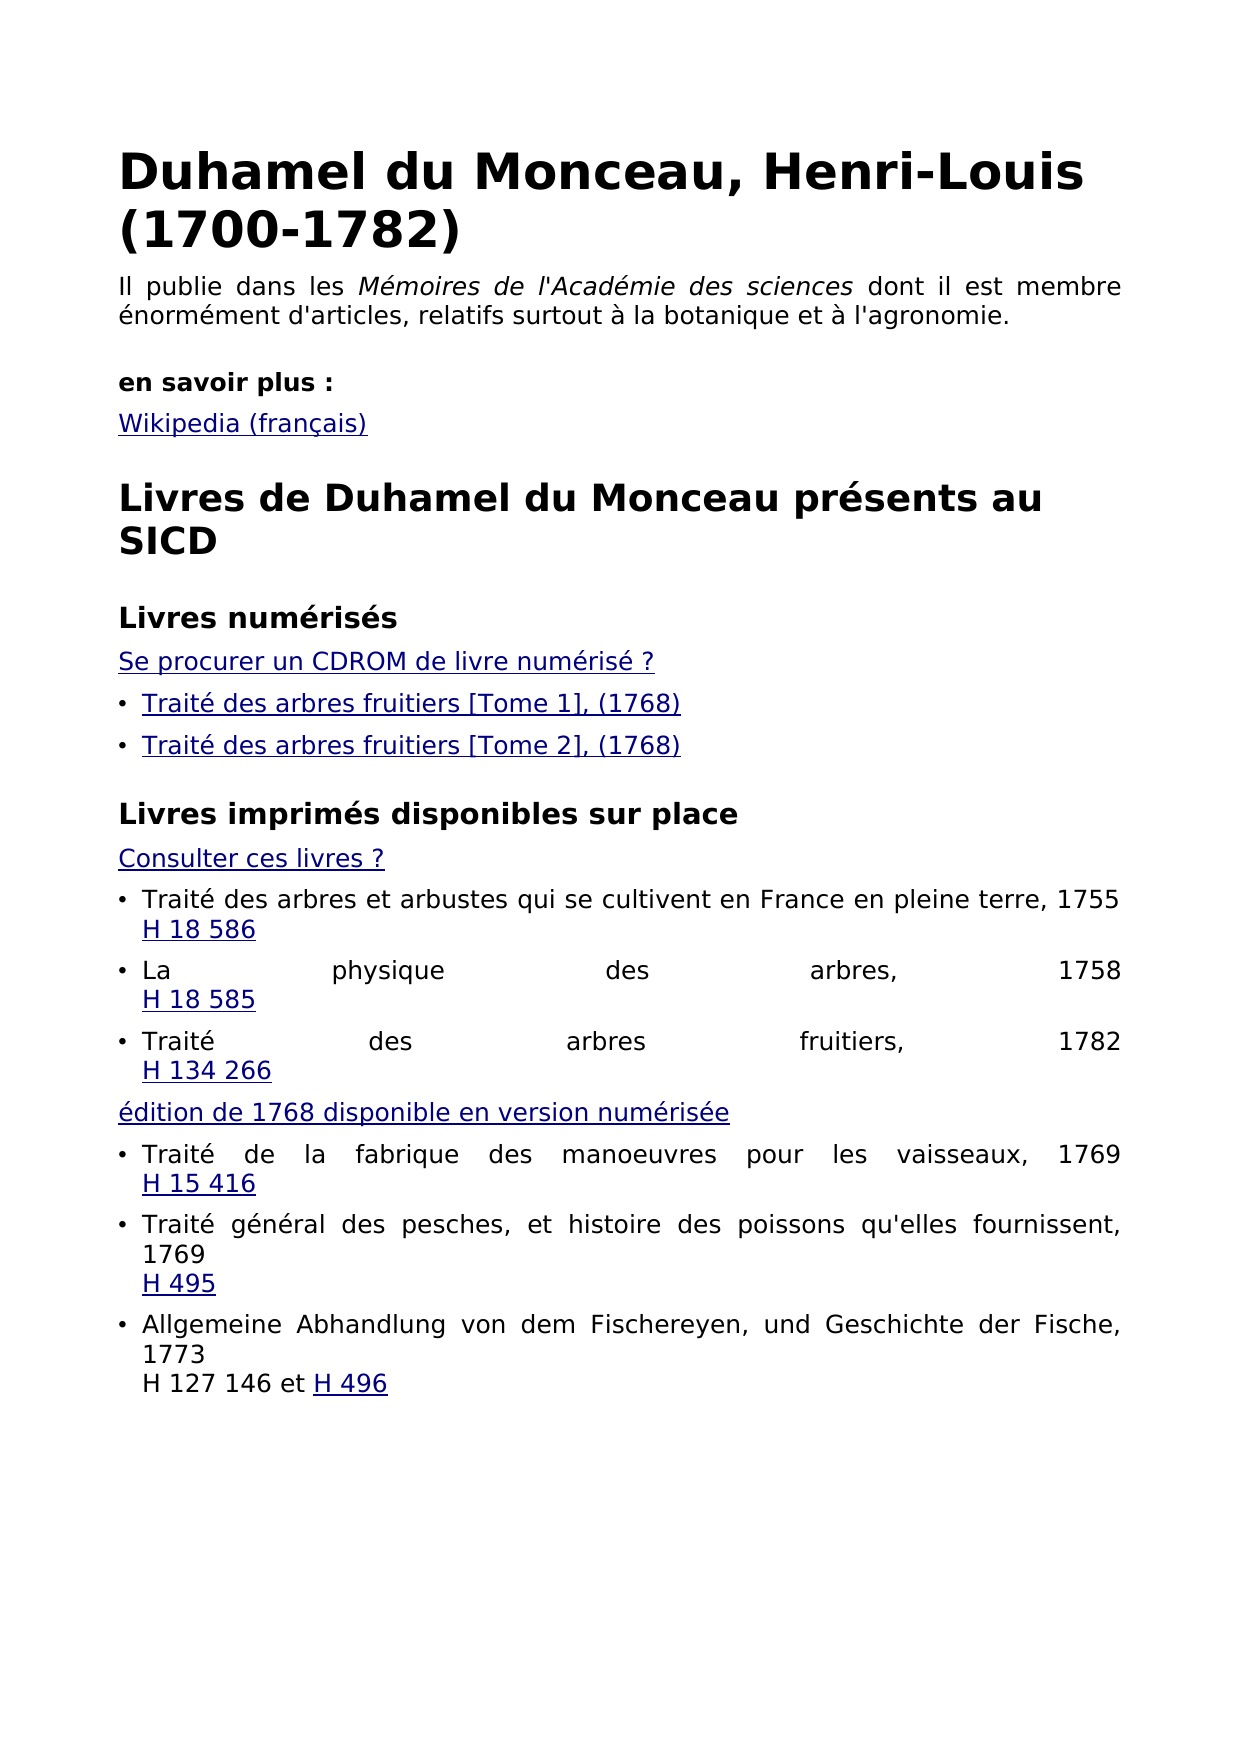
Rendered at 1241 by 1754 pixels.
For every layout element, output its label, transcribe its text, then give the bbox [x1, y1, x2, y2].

text Wikipedia (français) [118, 409, 1122, 439]
text Consulter ces livres ? [118, 844, 1122, 873]
subtitle Livres numérisés [118, 601, 1122, 635]
list Traité de la fabrique des manoeuvres pour les vaisseaux, 1769 H 15 416 [118, 1140, 1122, 1198]
subtitle Livres de Duhamel du Monceau présents au SICD [118, 476, 1122, 563]
list Traité des arbres fruitiers [Tome 1], (1768) [118, 689, 1122, 718]
subtitle Livres imprimés disponibles sur place [118, 797, 1122, 831]
text Il publie dans les Mémoires de l'Académie des sciences dont il est membre énormément d'articles, relatifs surtout à la botanique et à l'agronomie. [118, 272, 1122, 330]
text Se procurer un CDROM de livre numérisé ? [118, 647, 1122, 677]
list Allgemeine Abhandlung von dem Fischereyen, und Geschichte der Fische, 1773 H 127 146 et H 496 [118, 1311, 1122, 1398]
list Traité des arbres et arbustes qui se cultivent en France en pleine terre, 1755 H 18 586 [118, 886, 1122, 944]
list La physique des arbres, 1758 H 18 585 [118, 956, 1122, 1015]
subtitle en savoir plus : [118, 368, 1122, 397]
text édition de 1768 disponible en version numérisée [118, 1098, 1122, 1127]
list Traité des arbres fruitiers, 1782 H 134 266 [118, 1027, 1122, 1086]
list Traité des arbres fruitiers [Tome 2], (1768) [118, 731, 1122, 760]
list Traité général des pesches, et histoire des poissons qu'elles fournissent, 1769 H 495 [118, 1211, 1122, 1298]
subtitle Duhamel du Monceau, Henri-Louis (1700-1782) [118, 143, 1122, 259]
